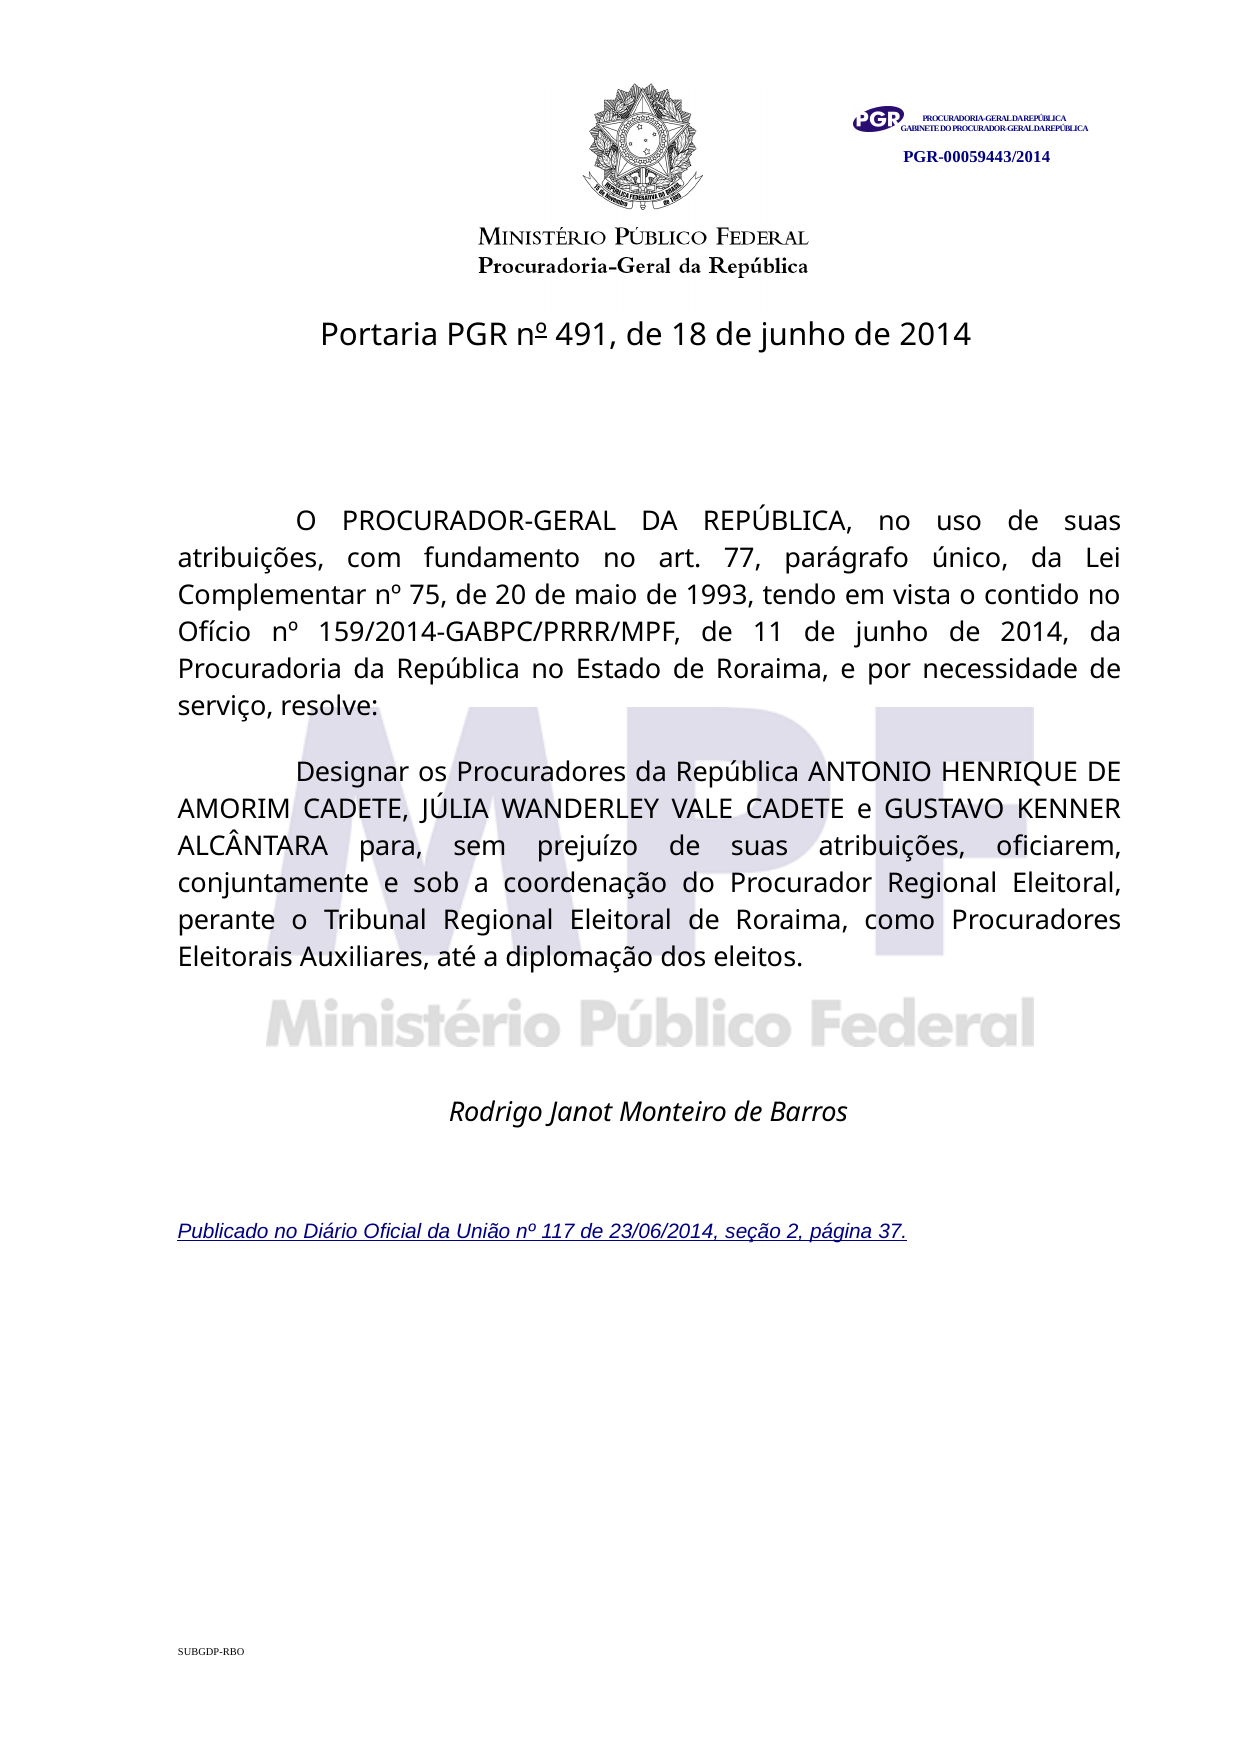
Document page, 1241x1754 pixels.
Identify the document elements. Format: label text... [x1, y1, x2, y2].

picture [266, 723, 1034, 753]
picture [460, 82, 839, 312]
picture [266, 975, 1034, 1047]
text Portaria PGR nº 491, de 18 de junho de 2014 [177, 88, 1122, 354]
text Publicado no Diário Oficial da União nº 117 de 23/06/2014, seção 2, página 37. [177, 1218, 1220, 1243]
text Designar os Procuradores da República ANTONIO HENRIQUE DE AMORIM CADETE, JÚLIA WANDERLEY VALE CADETE e GUSTAVO KENNER ALCÂNTARA para, sem prejuízo de suas atribuições, oficiarem, conjuntamente e sob a coordenação do Procurador Regional Eleitoral, perante o Tribunal Regional Eleitoral de Roraima, como Procuradores Eleitorais Auxiliares, até a diplomação dos eleitos. [177, 753, 1122, 975]
text PGR-00059443/2014 [863, 143, 1089, 168]
text SUBGDP-RBO [178, 1635, 1121, 1660]
text O PROCURADOR-GERAL DA REPÚBLICA, no uso de suas atribuições, com fundamento no art. 77, parágrafo único, da Lei Complementar nº 75, de 20 de maio de 1993, tendo em vista o contido no Ofício nº 159/2014-GABPC/PRRR/MPF, de 11 de junho de 2014, da Procuradoria da República no Estado de Roraima, e por necessidade de serviço, resolve: [177, 502, 1122, 723]
text Rodrigo Janot Monteiro de Barros [177, 1093, 1122, 1130]
picture [853, 106, 904, 132]
